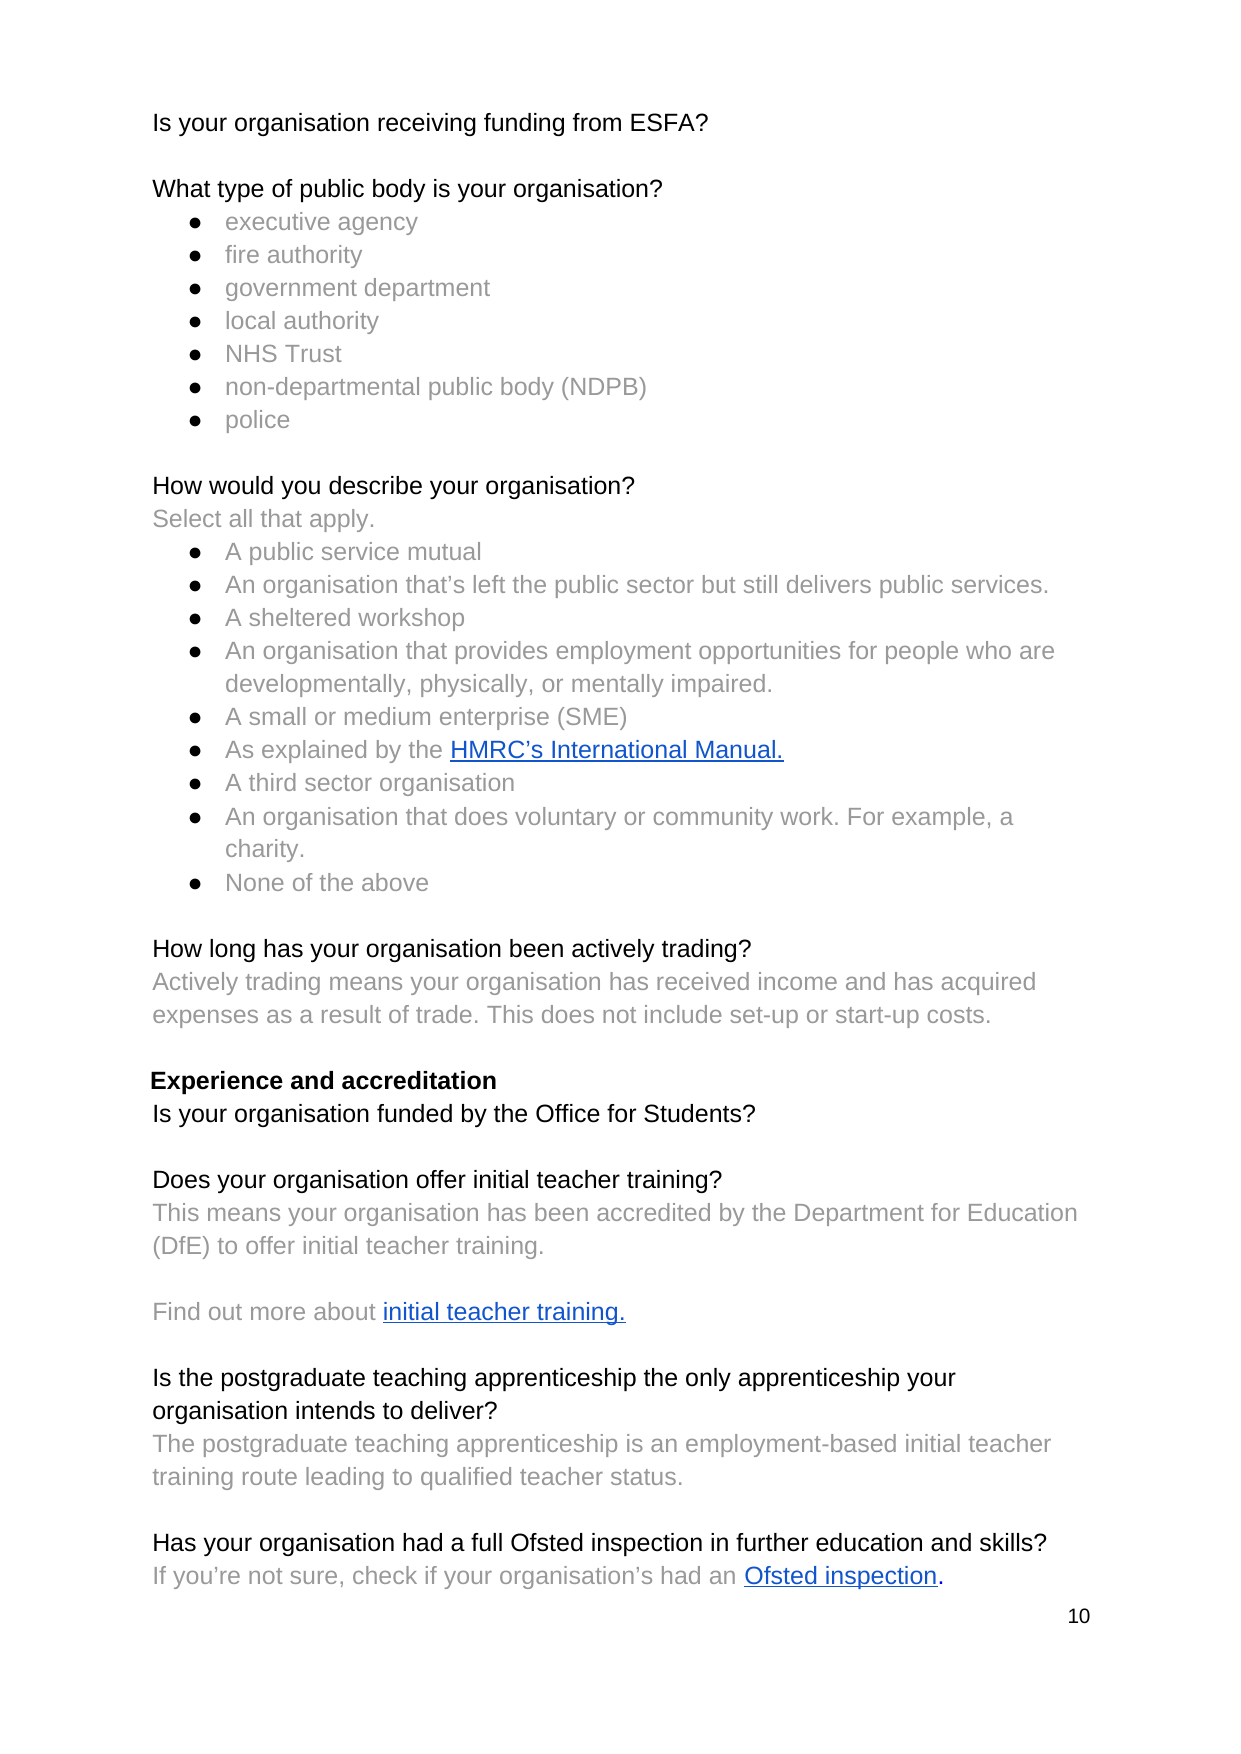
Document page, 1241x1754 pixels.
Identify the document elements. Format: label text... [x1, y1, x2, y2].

list An organisation that’s left the public sector but still delivers public services. [187, 570, 1090, 599]
text How long has your organisation been actively trading? [152, 933, 1090, 962]
list police [187, 405, 1090, 434]
list None of the above [187, 867, 1090, 896]
subtitle Experience and accreditation [150, 1066, 1090, 1094]
list As explained by the HMRC’s International Manual. [187, 735, 1090, 764]
text How would you describe your organisation? [152, 471, 1090, 500]
list An organisation that provides employment opportunities for people who are developmentally, physically, or mentally impaired. [187, 636, 1090, 698]
text Is your organisation receiving funding from ESFA? [152, 108, 1090, 137]
text If you’re not sure, check if your organisation’s had an Ofsted inspection. [152, 1561, 1090, 1590]
text Actively trading means your organisation has received income and has acquired expenses as a result of trade. This does not include set-up or start-up costs. [152, 967, 1090, 1028]
list A small or medium enterprise (SME) [187, 702, 1090, 731]
text What type of public body is your organisation? [152, 174, 1090, 203]
text The postgraduate teaching apprenticeship is an employment-based initial teacher training route leading to qualified teacher status. [152, 1429, 1090, 1491]
text This means your organisation has been accredited by the Department for Education (DfE) to offer initial teacher training. [152, 1198, 1090, 1259]
list executive agency [187, 207, 1090, 236]
list NHS Trust [187, 339, 1090, 368]
list A sheltered workshop [187, 603, 1090, 632]
text Has your organisation had a full Ofsted inspection in further education and skills? [152, 1528, 1090, 1557]
text Find out more about initial teacher training. [152, 1297, 1090, 1326]
text Is the postgraduate teaching apprenticeship the only apprenticeship your organisation intends to deliver? [152, 1363, 1090, 1424]
list non-departmental public body (NDPB) [187, 372, 1090, 401]
list local authority [187, 306, 1090, 335]
list A public service mutual [187, 537, 1090, 566]
list government department [187, 273, 1090, 302]
text Is your organisation funded by the Office for Students? [152, 1099, 1090, 1127]
list A third sector organisation [187, 768, 1090, 797]
text Select all that apply. [152, 504, 1090, 533]
text Does your organisation offer initial teacher training? [152, 1165, 1090, 1193]
list An organisation that does voluntary or community work. For example, a charity. [187, 801, 1090, 863]
list fire authority [187, 240, 1090, 269]
